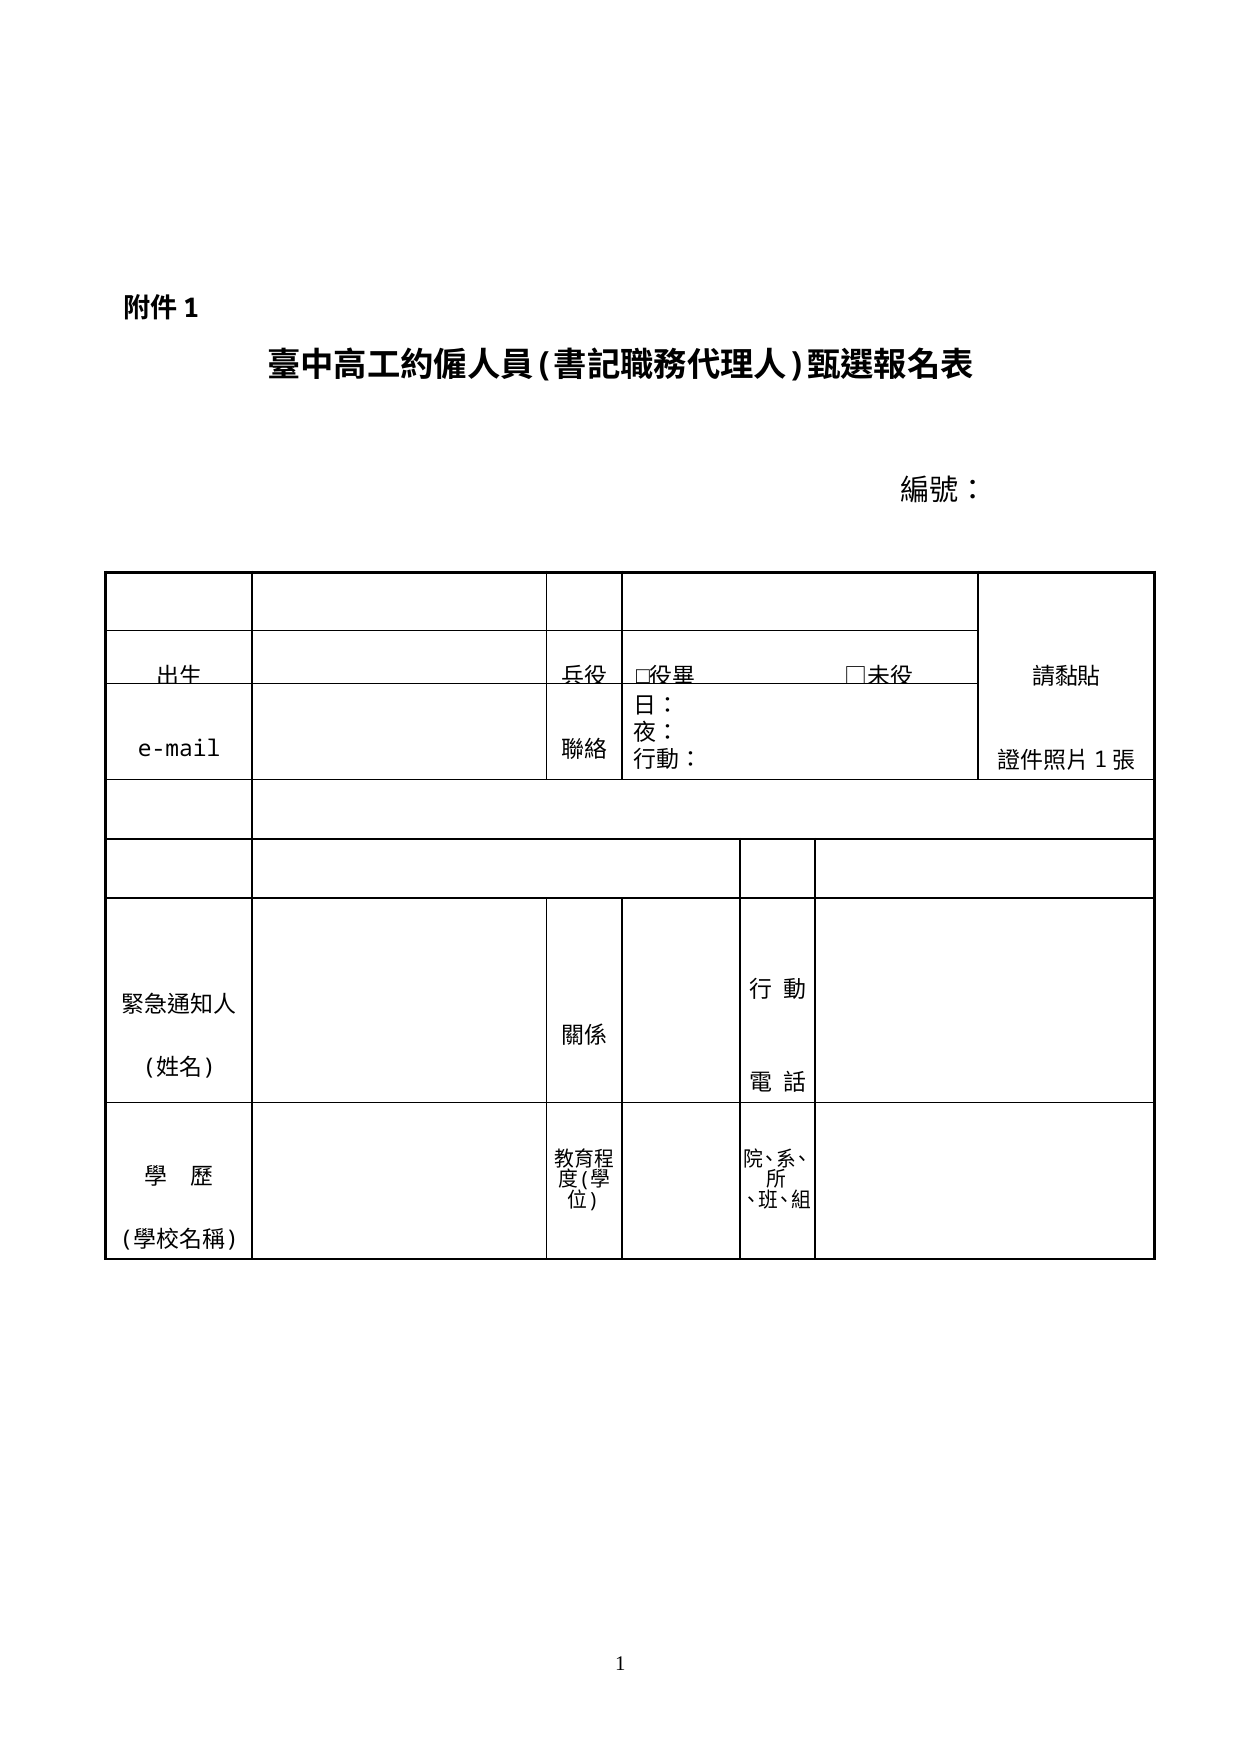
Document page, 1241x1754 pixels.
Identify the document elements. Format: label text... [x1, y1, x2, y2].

table_cell e-mail [107, 684, 251, 778]
table_cell [253, 684, 546, 778]
text 附件1 [123, 284, 203, 326]
table_cell [623, 899, 739, 1102]
table_cell 現 職 單 位 [107, 840, 251, 897]
table_cell 學 歷 (學校名稱) [107, 1103, 251, 1258]
table_header 姓名 [107, 574, 251, 629]
table_cell 兵役 [547, 631, 621, 683]
table_cell 出生 年月日 [107, 631, 251, 683]
table_header [253, 574, 546, 629]
table_cell [253, 780, 1153, 838]
text 編號： [94, 446, 1079, 508]
table_cell □役畢 □未役 [623, 631, 977, 683]
table_cell [253, 840, 739, 897]
table_cell 職 稱 [741, 840, 814, 897]
table_cell [253, 899, 546, 1102]
table_cell 通 訊 地 址 [107, 780, 251, 838]
table_cell 院、系、所 、班、組 [741, 1103, 814, 1258]
table_cell [816, 899, 1153, 1102]
table_cell [816, 840, 1153, 897]
table_cell [816, 1103, 1153, 1258]
table_cell [253, 1103, 546, 1258]
table_cell 行 動 電 話 [741, 899, 814, 1102]
table_cell 聯絡 電話 [547, 684, 621, 778]
table_cell [623, 1103, 739, 1258]
table_cell 緊急通知人(姓名) [107, 899, 251, 1102]
table_header 身分 證號 [547, 574, 621, 629]
text 臺中高工約僱人員(書記職務代理人)甄選報名表 [94, 277, 1146, 383]
table_cell 日： 夜： 行動： [623, 684, 977, 778]
table_cell 關係 [547, 899, 621, 1102]
table_header [623, 574, 977, 629]
table_cell 教育程度(學位) [547, 1103, 621, 1258]
table_header 請黏貼 證件照片1張 [979, 574, 1153, 778]
table_cell [253, 631, 546, 683]
